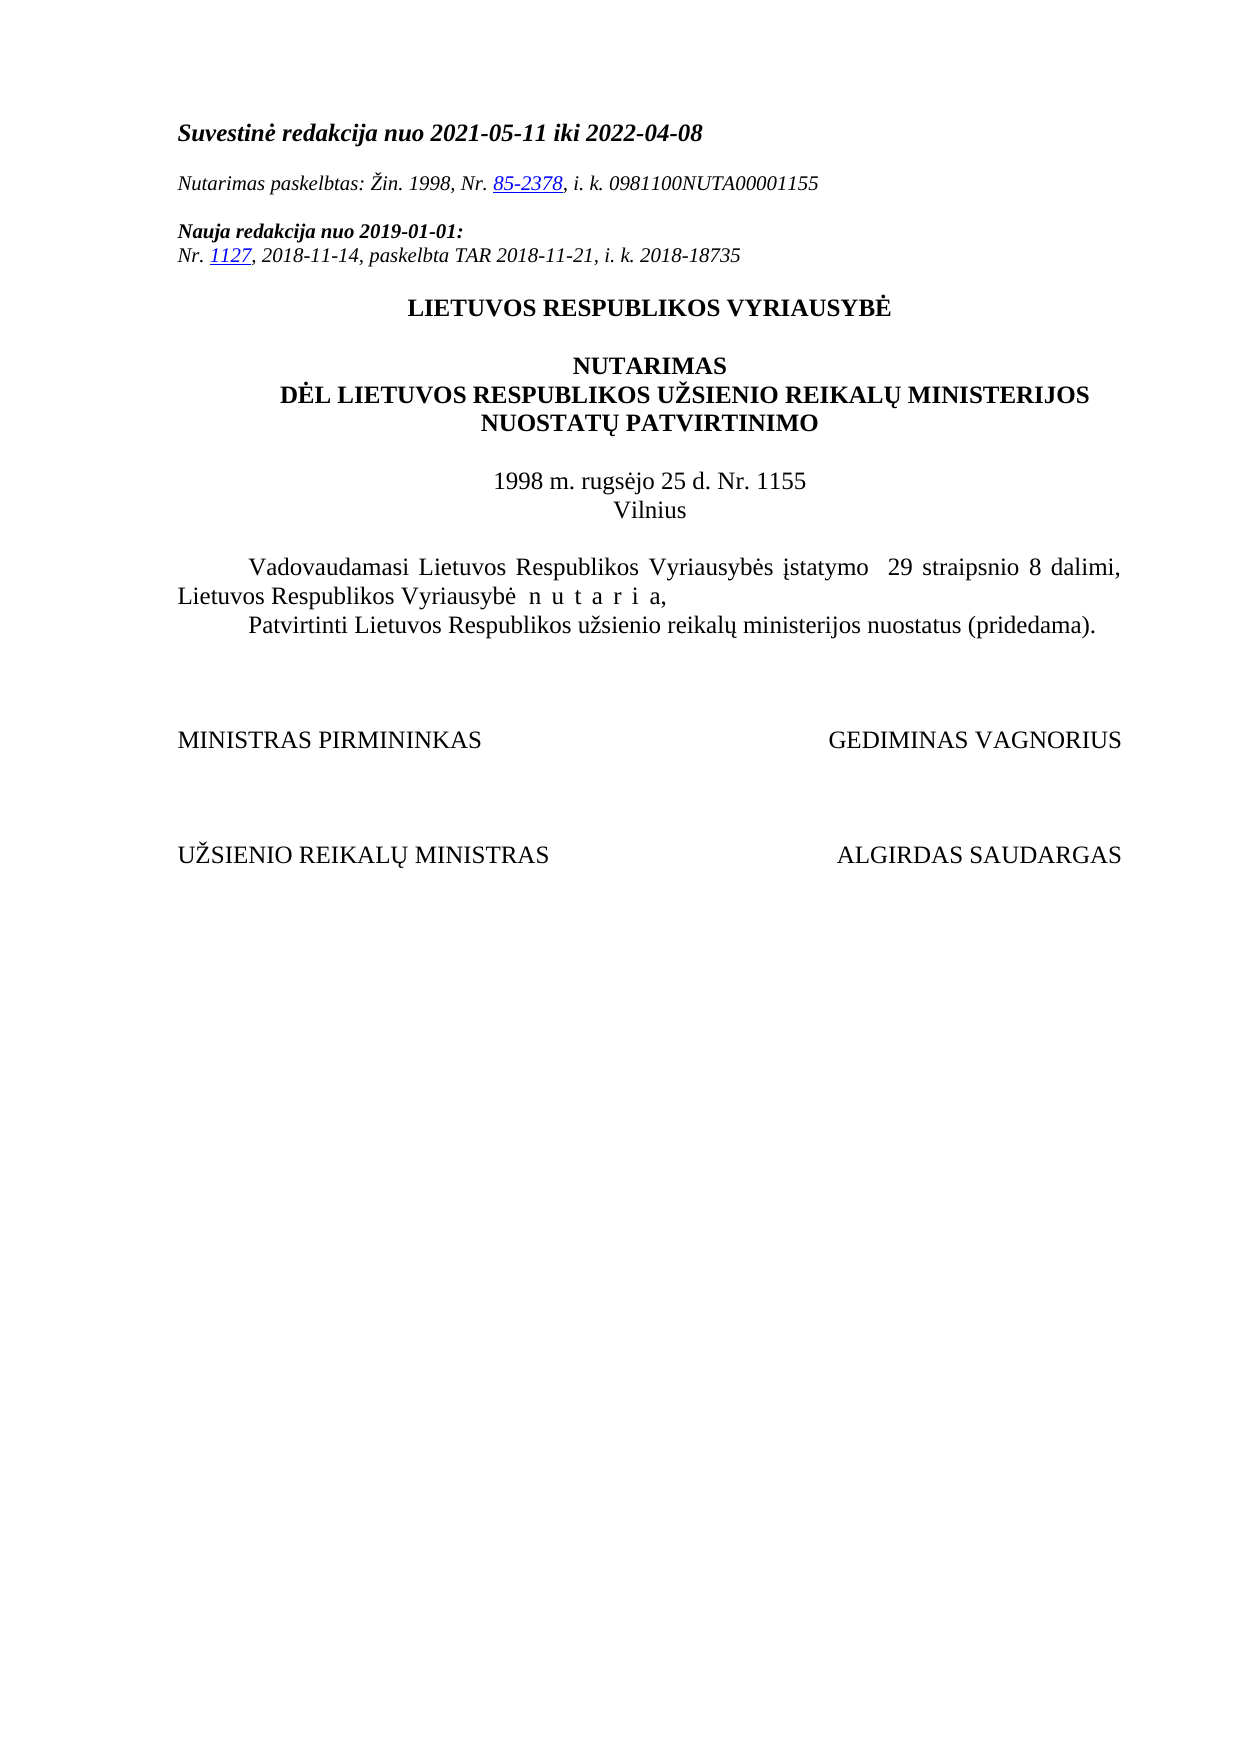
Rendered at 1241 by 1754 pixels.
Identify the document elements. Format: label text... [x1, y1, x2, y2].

text DĖL LIETUVOS RESPUBLIKOS UŽSIENIO REIKALŲ MINISTERIJOS NUOSTATŲ PATVIRTINIMO [177, 380, 1122, 437]
text Vadovaudamasi Lietuvos Respublikos Vyriausybės įstatymo 29 straipsnio 8 dalimi, Lietuvos Respublikos Vyriausybė nutaria, [177, 552, 1122, 610]
text Patvirtinti Lietuvos Respublikos užsienio reikalų ministerijos nuostatus (pridedama). [177, 610, 1122, 638]
text Nr. 1127, 2018-11-14, paskelbta TAR 2018-11-21, i. k. 2018-18735 [177, 243, 1122, 267]
text Nauja redakcija nuo 2019-01-01: [177, 219, 1122, 243]
text UŽSIENIO REIKALŲ MINISTRAS ALGIRDAS SAUDARGAS [177, 840, 1122, 868]
text MINISTRAS PIRMININKAS GEDIMINAS VAGNORIUS [177, 725, 1122, 753]
text Vilnius [177, 495, 1122, 523]
text LIETUVOS RESPUBLIKOS VYRIAUSYBĖ [177, 293, 1122, 322]
text 1998 m. rugsėjo 25 d. Nr. 1155 [177, 466, 1122, 495]
text Suvestinė redakcija nuo 2021-05-11 iki 2022-04-08 [177, 118, 1122, 147]
text NUTARIMAS [177, 351, 1122, 380]
text Nutarimas paskelbtas: Žin. 1998, Nr. 85-2378, i. k. 0981100NUTA00001155 [177, 171, 1122, 195]
